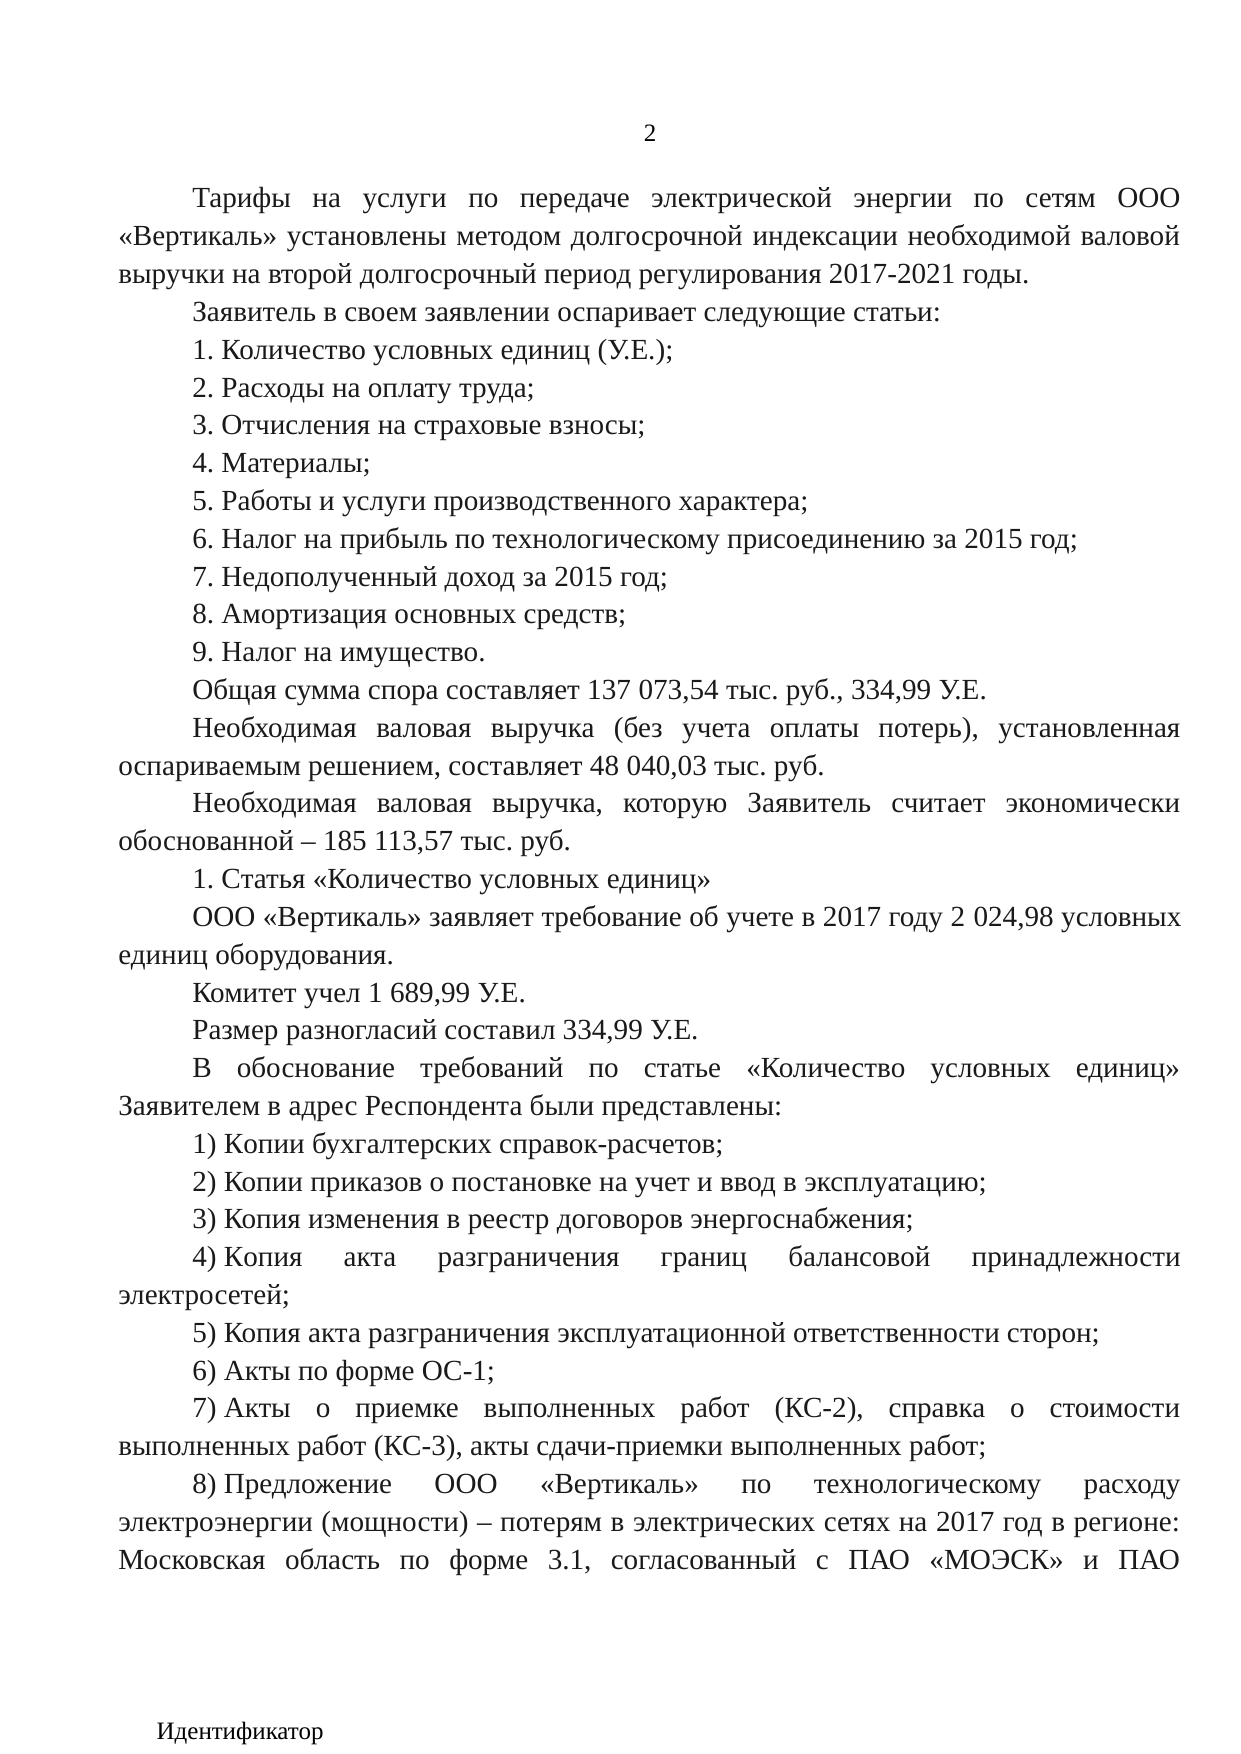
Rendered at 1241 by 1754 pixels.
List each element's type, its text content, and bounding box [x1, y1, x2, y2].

text 9. Налог на имущество. [118, 630, 1181, 668]
text 1. Cтатья «Количество условных единиц» [118, 857, 1181, 895]
text 8. Амортизация основных средств; [118, 592, 1181, 630]
text 1. Количество условных единиц (У.Е.); [118, 328, 1181, 365]
text Необходимая валовая выручка (без учета оплаты потерь), установленная оспариваемым решением, составляет 48 040,03 тыс. руб. [118, 706, 1181, 781]
text 5. Работы и услуги производственного характера; [118, 479, 1181, 517]
text 6. Налог на прибыль по технологическому присоединению за 2015 год; [118, 517, 1181, 554]
text Заявитель в своем заявлении оспаривает следующие статьи: [118, 290, 1181, 328]
text 6) Акты по форме ОС-1; [118, 1348, 1181, 1386]
text 7) Акты о приемке выполненных работ (КС-2), справка о стоимости выполненных работ (КС-3), акты сдачи-приемки выполненных работ; [118, 1386, 1181, 1462]
text 3. Отчисления на страховые взносы; [118, 403, 1181, 441]
text ООО «Вертикаль» заявляет требование об учете в 2017 году 2 024,98 условных единиц оборудования. [118, 895, 1181, 970]
text 4) Копия акта разграничения границ балансовой принадлежности электросетей; [118, 1235, 1181, 1311]
text 1) Копии бухгалтерских справок-расчетов; [118, 1122, 1181, 1159]
text 2) Копии приказов о постановке на учет и ввод в эксплуатацию; [118, 1159, 1181, 1197]
text В обоснование требований по статье «Количество условных единиц» Заявителем в адрес Респондента были представлены: [118, 1046, 1181, 1122]
text 2. Расходы на оплату труда; [118, 365, 1181, 403]
text Комитет учел 1 689,99 У.Е. [118, 970, 1181, 1008]
text Общая сумма спора составляет 137 073,54 тыс. руб., 334,99 У.Е. [118, 668, 1181, 706]
text 5) Копия акта разграничения эксплуатационной ответственности сторон; [118, 1311, 1181, 1348]
text Размер разногласий составил 334,99 У.Е. [118, 1008, 1181, 1046]
text Тарифы на услуги по передаче электрической энергии по сетям ООО «Вертикаль» установлены методом долгосрочной индексации необходимой валовой выручки на второй долгосрочный период регулирования 2017-2021 годы. [118, 176, 1181, 290]
text Необходимая валовая выручка, которую Заявитель считает экономически обоснованной – 185 113,57 тыс. руб. [118, 781, 1181, 857]
text 3) Копия изменения в реестр договоров энергоснабжения; [118, 1197, 1181, 1235]
text 7. Недополученный доход за 2015 год; [118, 554, 1181, 592]
text 8) Предложение ООО «Вертикаль» по технологическому расходу электроэнергии (мощности) – потерям в электрических сетях на 2017 год в регионе: Московская область по форме 3.1, согласованный с ПАО «МОЭСК» и ПАО [118, 1462, 1181, 1575]
text 4. Материалы; [118, 441, 1181, 479]
